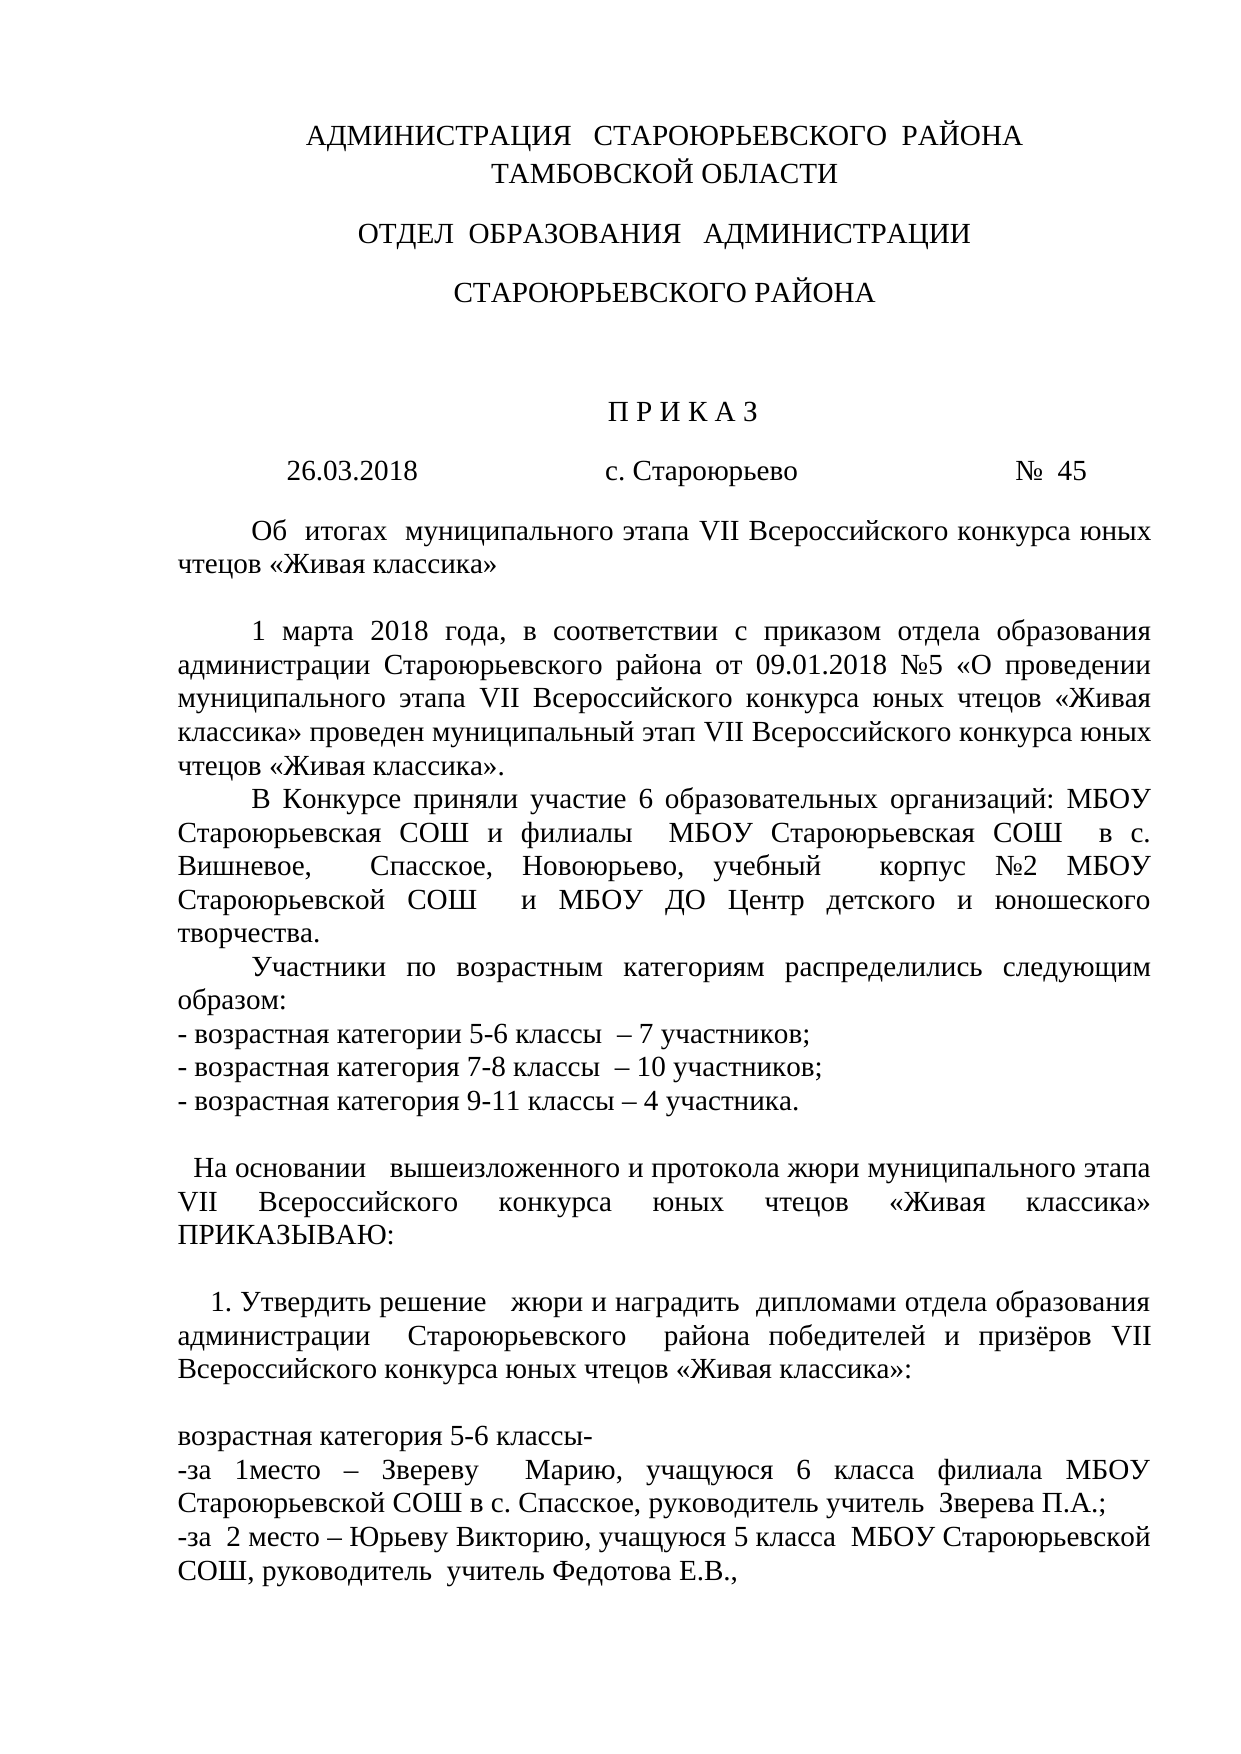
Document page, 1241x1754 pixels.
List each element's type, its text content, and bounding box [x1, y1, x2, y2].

text возрастная категория 5-6 классы- [177, 1418, 1152, 1452]
text - возрастная категория 9-11 классы – 4 участника. [177, 1083, 1152, 1117]
text Участники по возрастным категориям распределились следующим образом: [177, 949, 1152, 1016]
text -за 1место – Звереву Марию, учащуюся 6 класса филиала МБОУ Староюрьевской СОШ в с. Спасское, руководитель учитель Зверева П.А.; [177, 1452, 1152, 1519]
text Об итогах муниципального этапа VII Всероссийского конкурса юных чтецов «Живая классика» [177, 513, 1152, 580]
text 1 марта 2018 года, в соответствии с приказом отдела образования администрации Староюрьевского района от 09.01.2018 №5 «О проведении муниципального этапа VII Всероссийского конкурса юных чтецов «Живая классика» проведен муниципальный этап VII Всероссийского конкурса юных чтецов «Живая классика». [177, 613, 1152, 781]
text П Р И К А З [177, 394, 1152, 428]
text ОТДЕЛ ОБРАЗОВАНИЯ АДМИНИСТРАЦИИ [177, 216, 1152, 249]
text - возрастная категории 5-6 классы – 7 участников; [177, 1016, 1152, 1049]
table_header с. Староюрьево [527, 454, 876, 513]
text На основании вышеизложенного и протокола жюри муниципального этапа VII Всероссийского конкурса юных чтецов «Живая классика» ПРИКАЗЫВАЮ: [177, 1150, 1152, 1251]
text АДМИНИСТРАЦИЯ СТАРОЮРЬЕВСКОГО РАЙОНА ТАМБОВСКОЙ ОБЛАСТИ [177, 118, 1152, 190]
text В Конкурсе приняли участие 6 образовательных организаций: МБОУ Староюрьевская СОШ и филиалы МБОУ Староюрьевская СОШ в с. Вишневое, Спасское, Новоюрьево, учебный корпус №2 МБОУ Староюрьевской СОШ и МБОУ ДО Центр детского и юношеского творчества. [177, 781, 1152, 949]
text - возрастная категория 7-8 классы – 10 участников; [177, 1049, 1152, 1083]
text -за 2 место – Юрьеву Викторию, учащуюся 5 класса МБОУ Староюрьевской СОШ, руководитель учитель Федотова Е.В., [177, 1519, 1152, 1586]
table_header 26.03.2018 [177, 454, 527, 513]
table_header № 45 [876, 454, 1226, 513]
text СТАРОЮРЬЕВСКОГО РАЙОНА [177, 275, 1152, 309]
text 1. Утвердить решение жюри и наградить дипломами отдела образования администрации Староюрьевского района победителей и призёров VII Всероссийского конкурса юных чтецов «Живая классика»: [177, 1284, 1152, 1385]
